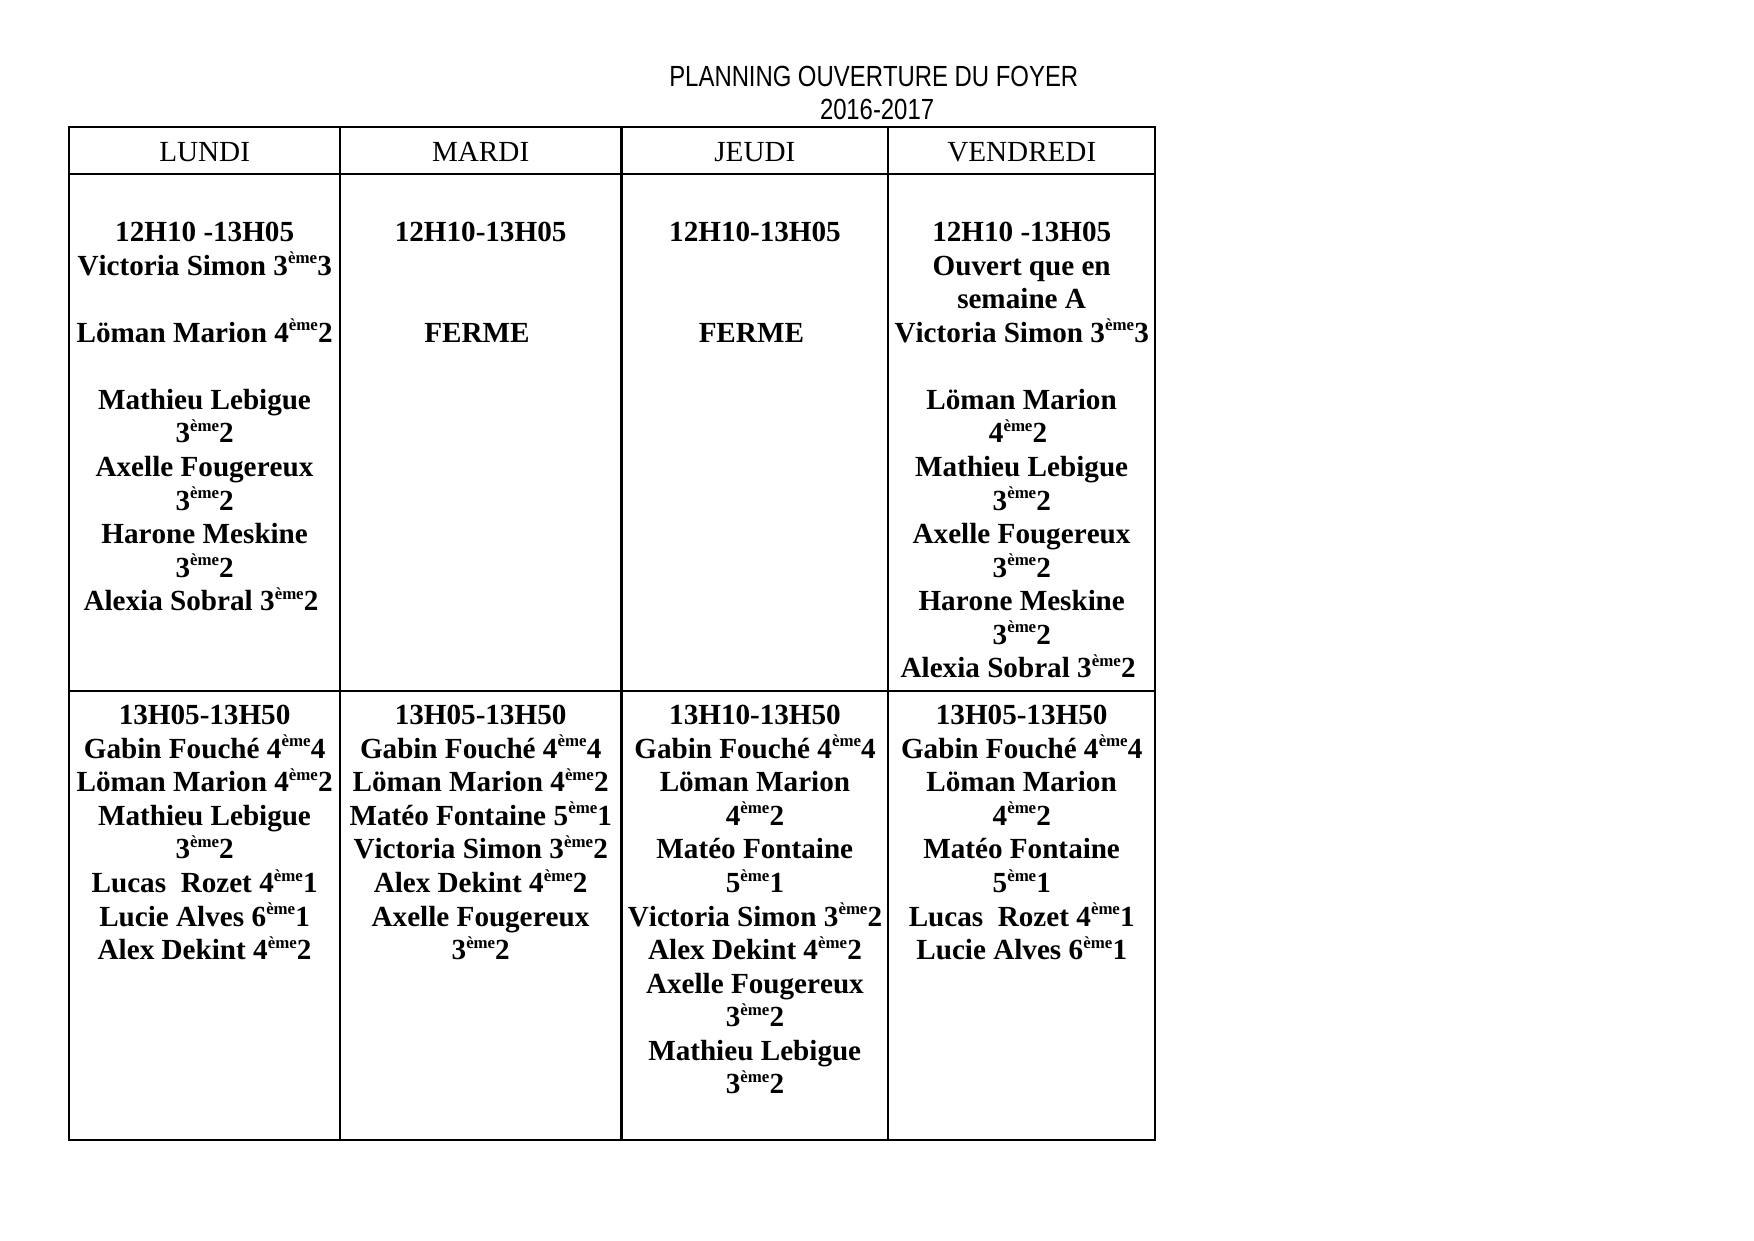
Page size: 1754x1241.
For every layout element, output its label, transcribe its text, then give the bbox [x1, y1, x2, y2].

text 2016-2017 [75, 92, 1679, 126]
table_cell 12H10 -13H05 Victoria Simon 3ème3 Löman Marion 4ème2 Mathieu Lebigue 3ème2 Axelle Fougereux 3ème2 Harone Meskine 3ème2 Alexia Sobral 3ème2 [70, 175, 339, 690]
table_cell 12H10 -13H05 Ouvert que en semaine A Victoria Simon 3ème3 Löman Marion 4ème2 Mathieu Lebigue 3ème2 Axelle Fougereux 3ème2 Harone Meskine 3ème2 Alexia Sobral 3ème2 [889, 175, 1154, 690]
table_cell 13H05-13H50 Gabin Fouché 4ème4 Löman Marion 4ème2 Matéo Fontaine 5ème1 Lucas Rozet 4ème1 Lucie Alves 6ème1 [889, 692, 1154, 1139]
table_cell 12H10-13H05 FERME [623, 175, 887, 690]
table_cell 13H05-13H50 Gabin Fouché 4ème4 Löman Marion 4ème2 Mathieu Lebigue 3ème2 Lucas Rozet 4ème1 Lucie Alves 6ème1 Alex Dekint 4ème2 [70, 692, 339, 1139]
table_cell 13H05-13H50 Gabin Fouché 4ème4 Löman Marion 4ème2 Matéo Fontaine 5ème1 Victoria Simon 3ème2 Alex Dekint 4ème2 Axelle Fougereux 3ème2 [341, 692, 620, 1139]
text PLANNING OUVERTURE DU FOYER [75, 59, 1679, 92]
table_header MARDI [341, 128, 620, 173]
table_header VENDREDI [889, 128, 1154, 173]
table_header JEUDI [623, 128, 887, 173]
table_cell 12H10-13H05 FERME [341, 175, 620, 690]
table_header LUNDI [70, 128, 339, 173]
table_cell 13H10-13H50 Gabin Fouché 4ème4 Löman Marion 4ème2 Matéo Fontaine 5ème1 Victoria Simon 3ème2 Alex Dekint 4ème2 Axelle Fougereux 3ème2 Mathieu Lebigue 3ème2 [623, 692, 887, 1139]
